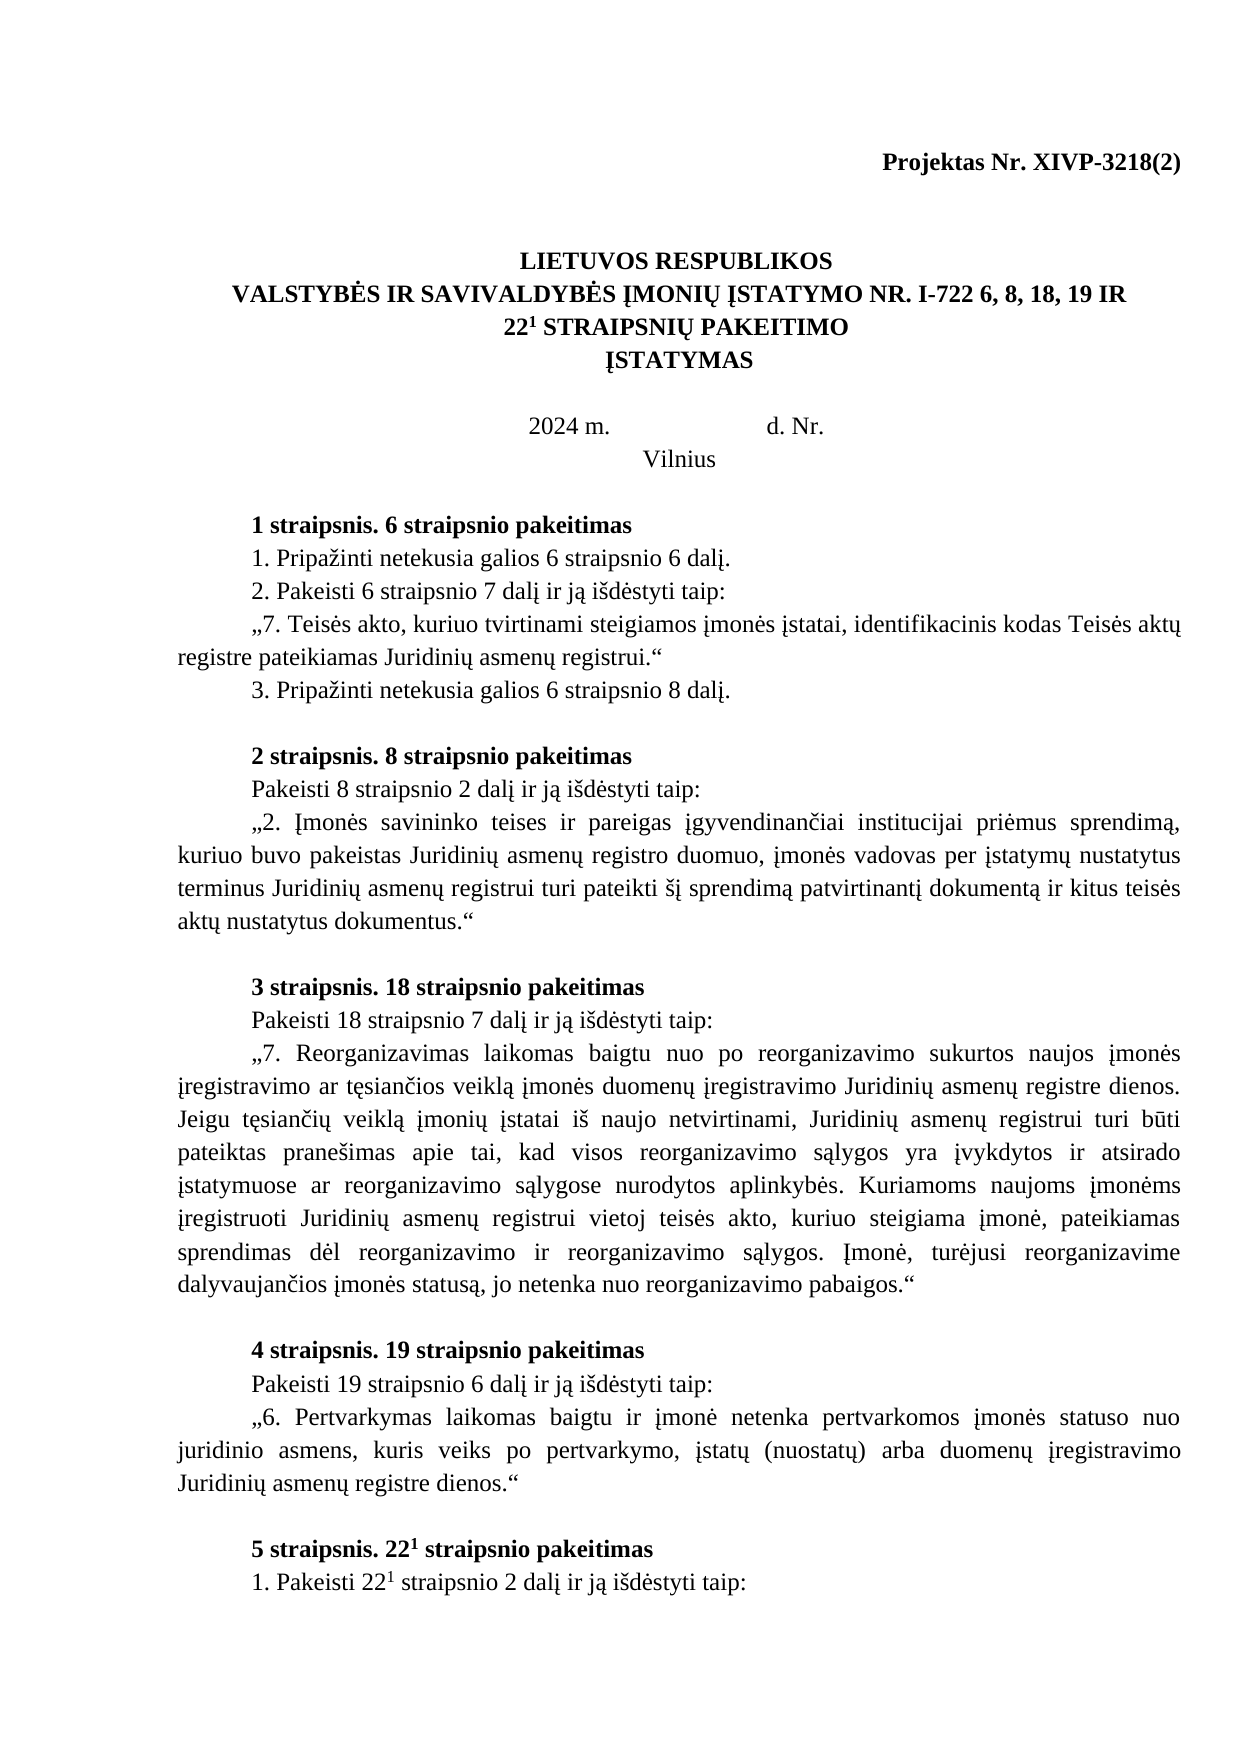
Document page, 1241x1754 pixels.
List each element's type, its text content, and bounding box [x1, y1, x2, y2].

text 1. Pripažinti netekusia galios 6 straipsnio 6 dalį. [251, 543, 1181, 572]
text 2 straipsnis. 8 straipsnio pakeitimas [177, 741, 1181, 770]
text „6. Pertvarkymas laikomas baigtu ir įmonė netenka pertvarkomos įmonės statuso nuo juridinio asmens, kuris veiks po pertvarkymo, įstatų (nuostatų) arba duomenų įregistravimo Juridinių asmenų registre dienos.“ [177, 1402, 1181, 1496]
text 2024 m. d. Nr. [177, 411, 1181, 440]
text Pakeisti 18 straipsnio 7 dalį ir ją išdėstyti taip: [177, 1005, 1181, 1034]
text 3. Pripažinti netekusia galios 6 straipsnio 8 dalį. [251, 675, 1181, 704]
text 4 straipsnis. 19 straipsnio pakeitimas [177, 1336, 1181, 1364]
text LIETUVOS RESPUBLIKOS [177, 246, 1181, 275]
text „2. Įmonės savininko teises ir pareigas įgyvendinančiai institucijai priėmus sprendimą, kuriuo buvo pakeistas Juridinių asmenų registro duomuo, įmonės vadovas per įstatymų nustatytus terminus Juridinių asmenų registrui turi pateikti šį sprendimą patvirtinantį dokumentą ir kitus teisės aktų nustatytus dokumentus.“ [177, 807, 1181, 935]
text Vilnius [177, 444, 1181, 473]
text 2. Pakeisti 6 straipsnio 7 dalį ir ją išdėstyti taip: [251, 576, 1181, 605]
text Pakeisti 19 straipsnio 6 dalį ir ją išdėstyti taip: [177, 1369, 1181, 1397]
text „7. Reorganizavimas laikomas baigtu nuo po reorganizavimo sukurtos naujos įmonės įregistravimo ar tęsiančios veiklą įmonės duomenų įregistravimo Juridinių asmenų registre dienos. Jeigu tęsiančių veiklą įmonių įstatai iš naujo netvirtinami, Juridinių asmenų registrui turi būti pateiktas pranešimas apie tai, kad visos reorganizavimo sąlygos yra įvykdytos ir atsirado įstatymuose ar reorganizavimo sąlygose nurodytos aplinkybės. Kuriamoms naujoms įmonėms įregistruoti Juridinių asmenų registrui vietoj teisės akto, kuriuo steigiama įmonė, pateikiamas sprendimas dėl reorganizavimo ir reorganizavimo sąlygos. Įmonė, turėjusi reorganizavime dalyvaujančios įmonės statusą, jo netenka nuo reorganizavimo pabaigos.“ [177, 1038, 1181, 1298]
text Pakeisti 8 straipsnio 2 dalį ir ją išdėstyti taip: [177, 774, 1181, 803]
text 1. Pakeisti 221 straipsnio 2 dalį ir ją išdėstyti taip: [251, 1567, 1181, 1596]
text Projektas Nr. XIVP-3218(2) [827, 147, 1181, 176]
text 3 straipsnis. 18 straipsnio pakeitimas [177, 972, 1181, 1001]
text VALSTYBĖS IR SAVIVALDYBĖS ĮMONIŲ ĮSTATYMO NR. I-722 6, 8, 18, 19 IR 221 STRAIPSNIŲ PAKEITIMO [177, 279, 1181, 341]
text ĮSTATYMAS [177, 345, 1181, 374]
text „7. Teisės akto, kuriuo tvirtinami steigiamos įmonės įstatai, identifikacinis kodas Teisės aktų registre pateikiamas Juridinių asmenų registrui.“ [177, 609, 1181, 671]
text 1 straipsnis. 6 straipsnio pakeitimas [177, 510, 1181, 539]
text 5 straipsnis. 221 straipsnio pakeitimas [177, 1534, 1181, 1562]
